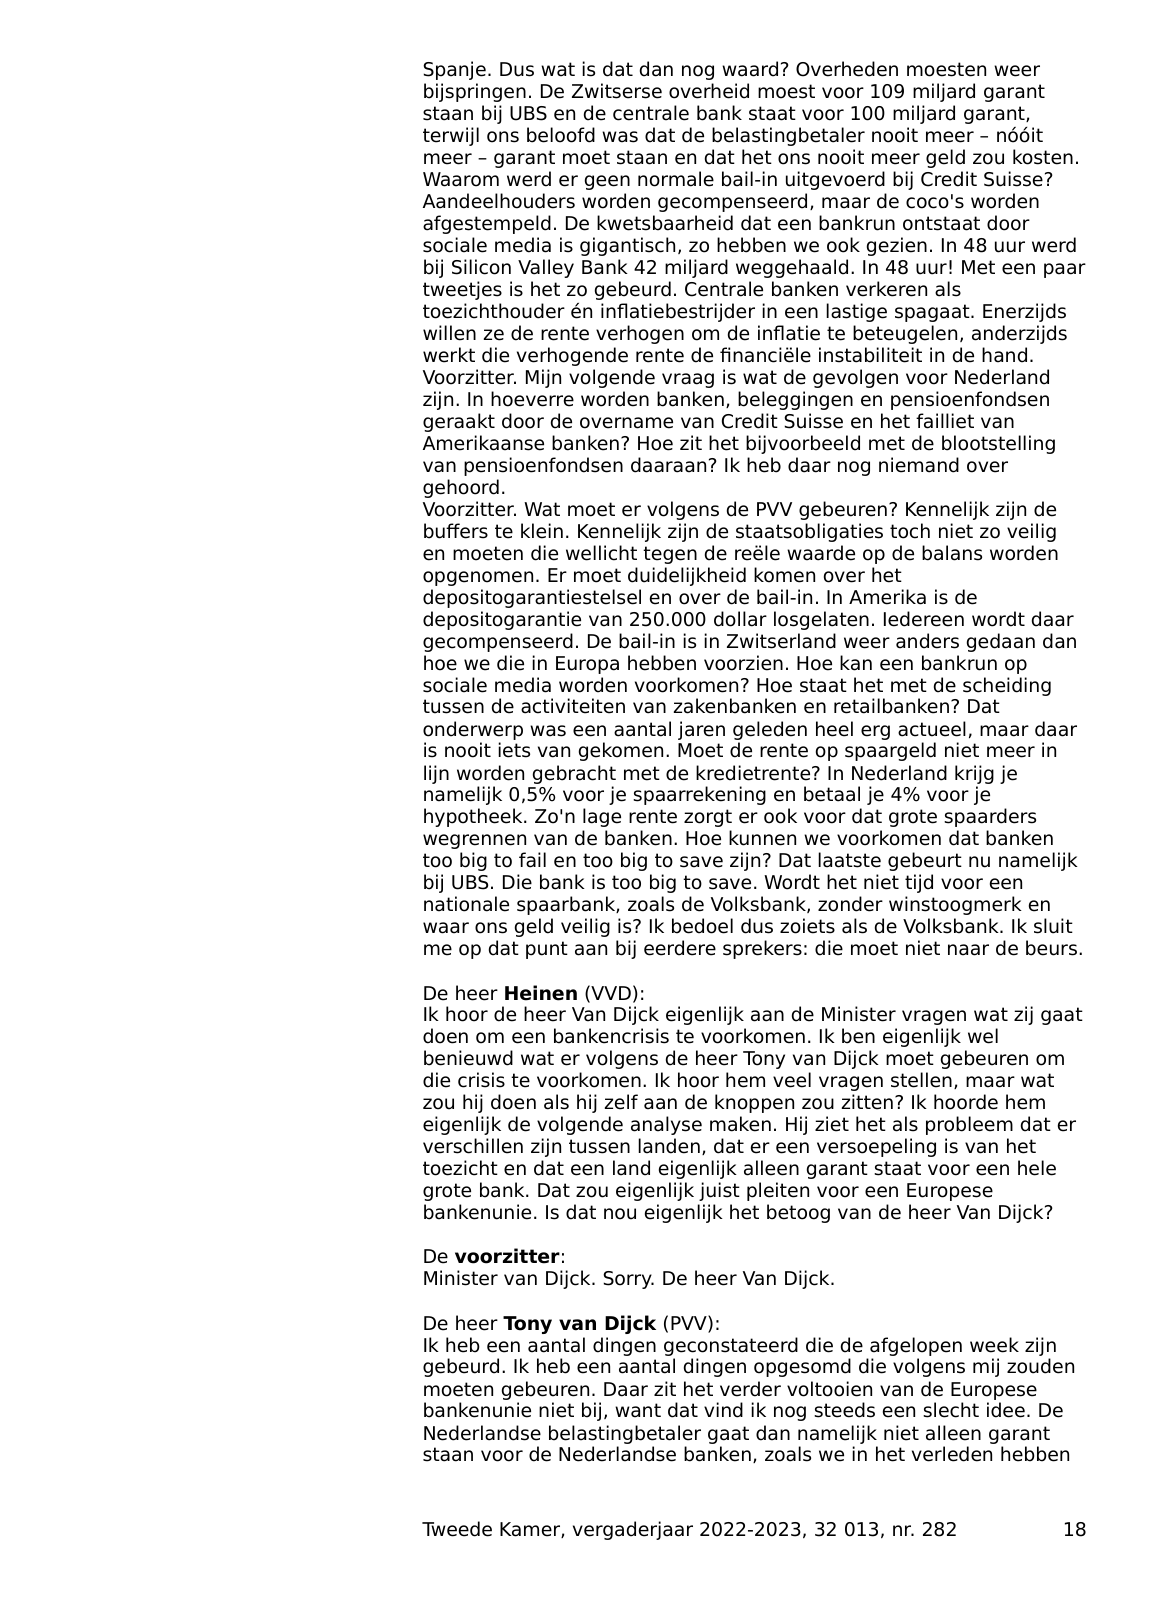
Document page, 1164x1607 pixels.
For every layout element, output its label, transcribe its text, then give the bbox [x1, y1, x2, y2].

text Ik hoor de heer Van Dijck eigenlijk aan de Minister vragen wat zij gaat doen om een bankencrisis te voorkomen. Ik ben eigenlijk wel benieuwd wat er volgens de heer Tony van Dijck moet gebeuren om die crisis te voorkomen. Ik hoor hem veel vragen stellen, maar wat zou hij doen als hij zelf aan de knoppen zou zitten? Ik hoorde hem eigenlijk de volgende analyse maken. Hij ziet het als probleem dat er verschillen zijn tussen landen, dat er een versoepeling is van het toezicht en dat een land eigenlijk alleen garant staat voor een hele grote bank. Dat zou eigenlijk juist pleiten voor een Europese bankenunie. Is dat nou eigenlijk het betoog van de heer Van Dijck? [422, 1004, 1087, 1224]
text Voorzitter. Mijn volgende vraag is wat de gevolgen voor Nederland zijn. In hoeverre worden banken, beleggingen en pensioenfondsen geraakt door de overname van Credit Suisse en het failliet van Amerikaanse banken? Hoe zit het bijvoorbeeld met de blootstelling van pensioenfondsen daaraan? Ik heb daar nog niemand over gehoord. [422, 367, 1087, 499]
text Spanje. Dus wat is dat dan nog waard? Overheden moesten weer bijspringen. De Zwitserse overheid moest voor 109 miljard garant staan bij UBS en de centrale bank staat voor 100 miljard garant, terwijl ons beloofd was dat de belastingbetaler nooit meer – nóóit meer – garant moet staan en dat het ons nooit meer geld zou kosten. Waarom werd er geen normale bail-in uitgevoerd bij Credit Suisse? Aandeelhouders worden gecompenseerd, maar de coco's worden afgestempeld. De kwetsbaarheid dat een bankrun ontstaat door sociale media is gigantisch, zo hebben we ook gezien. In 48 uur werd bij Silicon Valley Bank 42 miljard weggehaald. In 48 uur! Met een paar tweetjes is het zo gebeurd. Centrale banken verkeren als toezichthouder én inflatiebestrijder in een lastige spagaat. Enerzijds willen ze de rente verhogen om de inflatie te beteugelen, anderzijds werkt die verhogende rente de financiële instabiliteit in de hand. [422, 59, 1087, 367]
text De heer Heinen (VVD): [422, 982, 1087, 1004]
text Ik heb een aantal dingen geconstateerd die de afgelopen week zijn gebeurd. Ik heb een aantal dingen opgesomd die volgens mij zouden moeten gebeuren. Daar zit het verder voltooien van de Europese bankenunie niet bij, want dat vind ik nog steeds een slecht idee. De Nederlandse belastingbetaler gaat dan namelijk niet alleen garant staan voor de Nederlandse banken, zoals we in het verleden hebben [422, 1334, 1087, 1466]
text Voorzitter. Wat moet er volgens de PVV gebeuren? Kennelijk zijn de buffers te klein. Kennelijk zijn de staatsobligaties toch niet zo veilig en moeten die wellicht tegen de reële waarde op de balans worden opgenomen. Er moet duidelijkheid komen over het depositogarantiestelsel en over de bail-in. In Amerika is de depositogarantie van 250.000 dollar losgelaten. Iedereen wordt daar gecompenseerd. De bail-in is in Zwitserland weer anders gedaan dan hoe we die in Europa hebben voorzien. Hoe kan een bankrun op sociale media worden voorkomen? Hoe staat het met de scheiding tussen de activiteiten van zakenbanken en retailbanken? Dat onderwerp was een aantal jaren geleden heel erg actueel, maar daar is nooit iets van gekomen. Moet de rente op spaargeld niet meer in lijn worden gebracht met de kredietrente? In Nederland krijg je namelijk 0,5% voor je spaarrekening en betaal je 4% voor je hypotheek. Zo'n lage rente zorgt er ook voor dat grote spaarders wegrennen van de banken. Hoe kunnen we voorkomen dat banken too big to fail en too big to save zijn? Dat laatste gebeurt nu namelijk bij UBS. Die bank is too big to save. Wordt het niet tijd voor een nationale spaarbank, zoals de Volksbank, zonder winstoogmerk en waar ons geld veilig is? Ik bedoel dus zoiets als de Volksbank. Ik sluit me op dat punt aan bij eerdere sprekers: die moet niet naar de beurs. [422, 499, 1087, 960]
text Minister van Dijck. Sorry. De heer Van Dijck. [422, 1268, 1087, 1290]
text De heer Tony van Dijck (PVV): [422, 1312, 1087, 1334]
text De voorzitter: [422, 1246, 1087, 1268]
